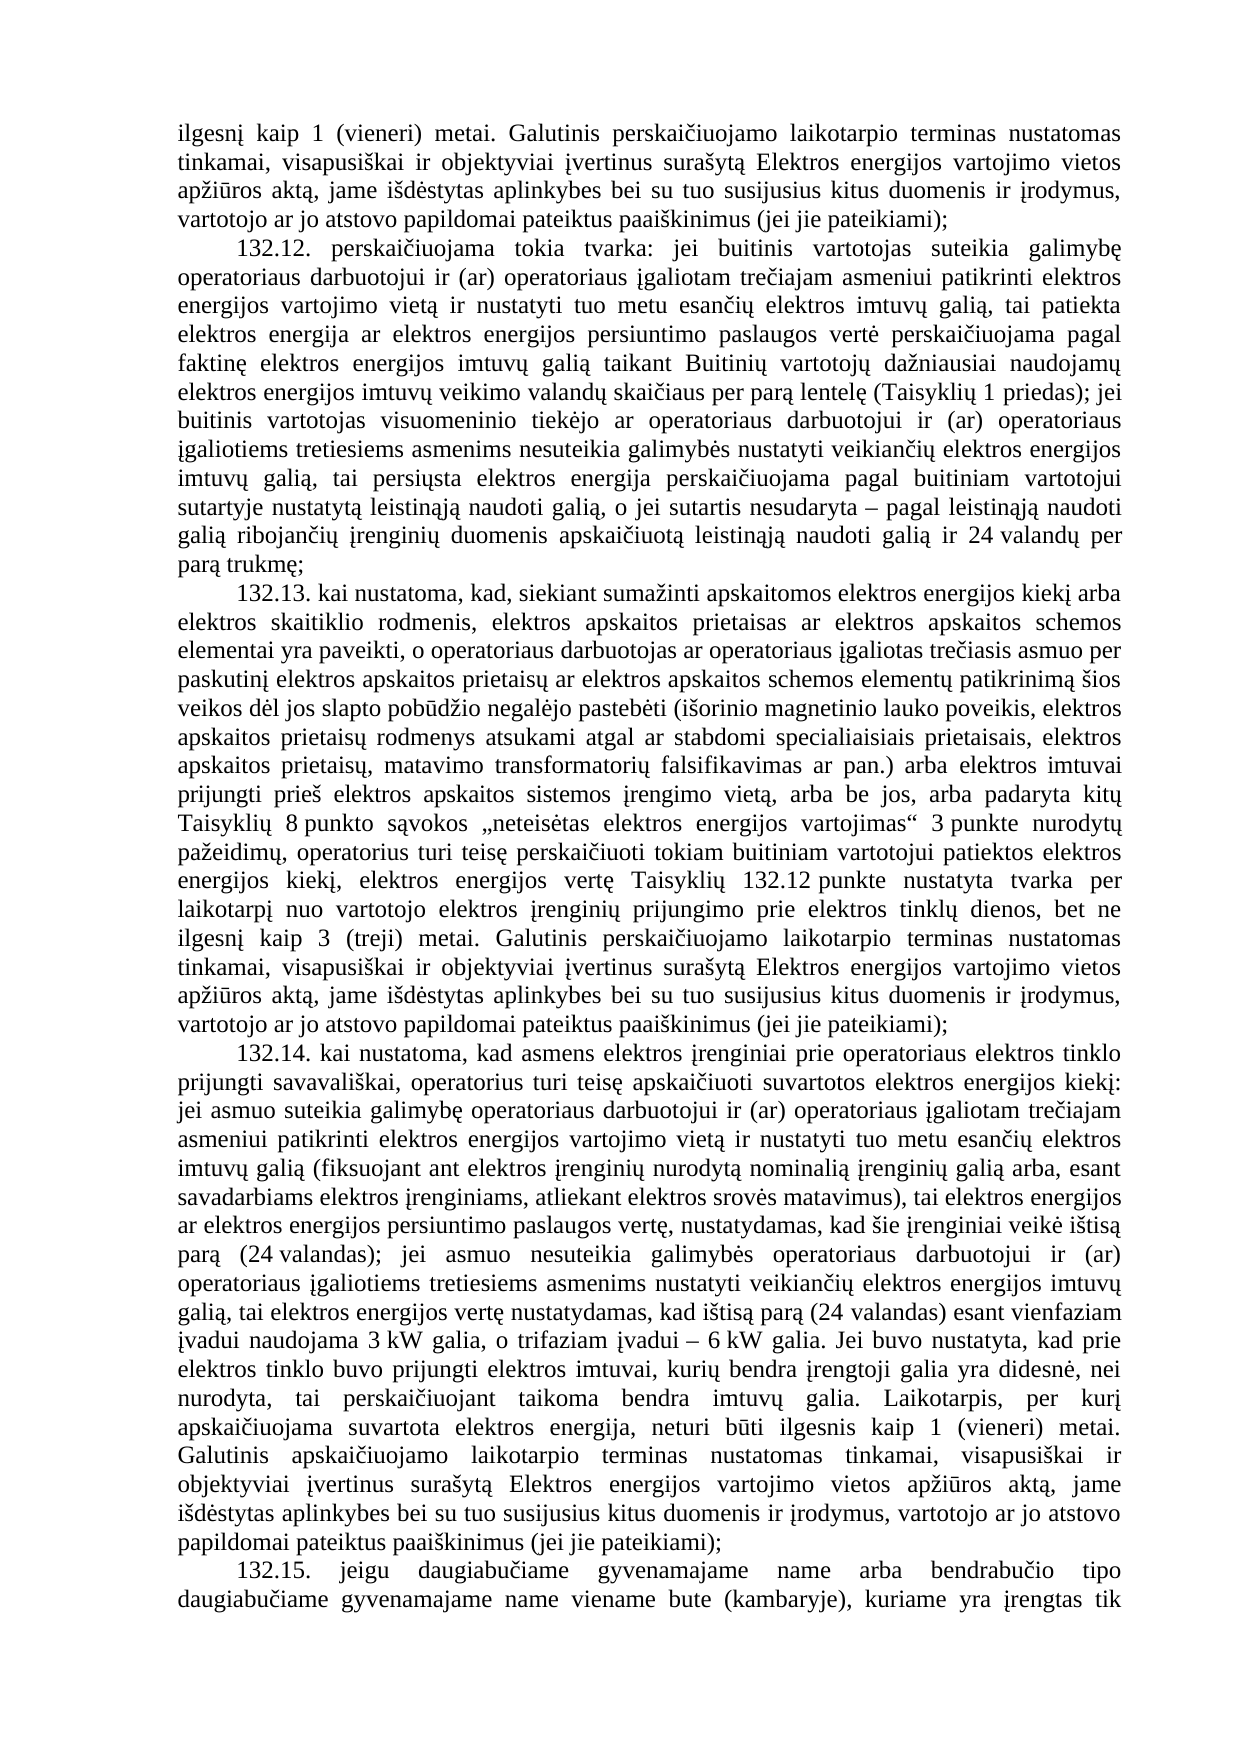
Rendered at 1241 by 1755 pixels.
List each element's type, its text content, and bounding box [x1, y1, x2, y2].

text 132.13. kai nustatoma, kad, siekiant sumažinti apskaitomos elektros energijos kiekį arba elektros skaitiklio rodmenis, elektros apskaitos prietaisas ar elektros apskaitos schemos elementai yra paveikti, o operatoriaus darbuotojas ar operatoriaus įgaliotas trečiasis asmuo per paskutinį elektros apskaitos prietaisų ar elektros apskaitos schemos elementų patikrinimą šios veikos dėl jos slapto pobūdžio negalėjo pastebėti (išorinio magnetinio lauko poveikis, elektros apskaitos prietaisų rodmenys atsukami atgal ar stabdomi specialiaisiais prietaisais, elektros apskaitos prietaisų, matavimo transformatorių falsifikavimas ar pan.) arba elektros imtuvai prijungti prieš elektros apskaitos sistemos įrengimo vietą, arba be jos, arba padaryta kitų Taisyklių 8 punkto sąvokos „neteisėtas elektros energijos vartojimas“ 3 punkte nurodytų pažeidimų, operatorius turi teisę perskaičiuoti tokiam buitiniam vartotojui patiektos elektros energijos kiekį, elektros energijos vertę Taisyklių 132.12 punkte nustatyta tvarka per laikotarpį nuo vartotojo elektros įrenginių prijungimo prie elektros tinklų dienos, bet ne ilgesnį kaip 3 (treji) metai. Galutinis perskaičiuojamo laikotarpio terminas nustatomas tinkamai, visapusiškai ir objektyviai įvertinus surašytą Elektros energijos vartojimo vietos apžiūros aktą, jame išdėstytas aplinkybes bei su tuo susijusius kitus duomenis ir įrodymus, vartotojo ar jo atstovo papildomai pateiktus paaiškinimus (jei jie pateikiami); [177, 578, 1122, 1038]
text 132.14. kai nustatoma, kad asmens elektros įrenginiai prie operatoriaus elektros tinklo prijungti savavališkai, operatorius turi teisę apskaičiuoti suvartotos elektros energijos kiekį: jei asmuo suteikia galimybę operatoriaus darbuotojui ir (ar) operatoriaus įgaliotam trečiajam asmeniui patikrinti elektros energijos vartojimo vietą ir nustatyti tuo metu esančių elektros imtuvų galią (fiksuojant ant elektros įrenginių nurodytą nominalią įrenginių galią arba, esant savadarbiams elektros įrenginiams, atliekant elektros srovės matavimus), tai elektros energijos ar elektros energijos persiuntimo paslaugos vertę, nustatydamas, kad šie įrenginiai veikė ištisą parą (24 valandas); jei asmuo nesuteikia galimybės operatoriaus darbuotojui ir (ar) operatoriaus įgaliotiems tretiesiems asmenims nustatyti veikiančių elektros energijos imtuvų galią, tai elektros energijos vertę nustatydamas, kad ištisą parą (24 valandas) esant vienfaziam įvadui naudojama 3 kW galia, o trifaziam įvadui – 6 kW galia. Jei buvo nustatyta, kad prie elektros tinklo buvo prijungti elektros imtuvai, kurių bendra įrengtoji galia yra didesnė, nei nurodyta, tai perskaičiuojant taikoma bendra imtuvų galia. Laikotarpis, per kurį apskaičiuojama suvartota elektros energija, neturi būti ilgesnis kaip 1 (vieneri) metai. Galutinis apskaičiuojamo laikotarpio terminas nustatomas tinkamai, visapusiškai ir objektyviai įvertinus surašytą Elektros energijos vartojimo vietos apžiūros aktą, jame išdėstytas aplinkybes bei su tuo susijusius kitus duomenis ir įrodymus, vartotojo ar jo atstovo papildomai pateiktus paaiškinimus (jei jie pateikiami); [177, 1038, 1122, 1556]
text 132.15. jeigu daugiabučiame gyvenamajame name arba bendrabučio tipo daugiabučiame gyvenamajame name viename bute (kambaryje), kuriame yra įrengtas tik [177, 1556, 1122, 1613]
text ilgesnį kaip 1 (vieneri) metai. Galutinis perskaičiuojamo laikotarpio terminas nustatomas tinkamai, visapusiškai ir objektyviai įvertinus surašytą Elektros energijos vartojimo vietos apžiūros aktą, jame išdėstytas aplinkybes bei su tuo susijusius kitus duomenis ir įrodymus, vartotojo ar jo atstovo papildomai pateiktus paaiškinimus (jei jie pateikiami); [177, 118, 1122, 233]
text 132.12. perskaičiuojama tokia tvarka: jei buitinis vartotojas suteikia galimybę operatoriaus darbuotojui ir (ar) operatoriaus įgaliotam trečiajam asmeniui patikrinti elektros energijos vartojimo vietą ir nustatyti tuo metu esančių elektros imtuvų galią, tai patiekta elektros energija ar elektros energijos persiuntimo paslaugos vertė perskaičiuojama pagal faktinę elektros energijos imtuvų galią taikant Buitinių vartotojų dažniausiai naudojamų elektros energijos imtuvų veikimo valandų skaičiaus per parą lentelę (Taisyklių 1 priedas); jei buitinis vartotojas visuomeninio tiekėjo ar operatoriaus darbuotojui ir (ar) operatoriaus įgaliotiems tretiesiems asmenims nesuteikia galimybės nustatyti veikiančių elektros energijos imtuvų galią, tai persiųsta elektros energija perskaičiuojama pagal buitiniam vartotojui sutartyje nustatytą leistinąją naudoti galią, o jei sutartis nesudaryta – pagal leistinąją naudoti galią ribojančių įrenginių duomenis apskaičiuotą leistinąją naudoti galią ir 24 valandų per parą trukmę; [177, 233, 1122, 578]
